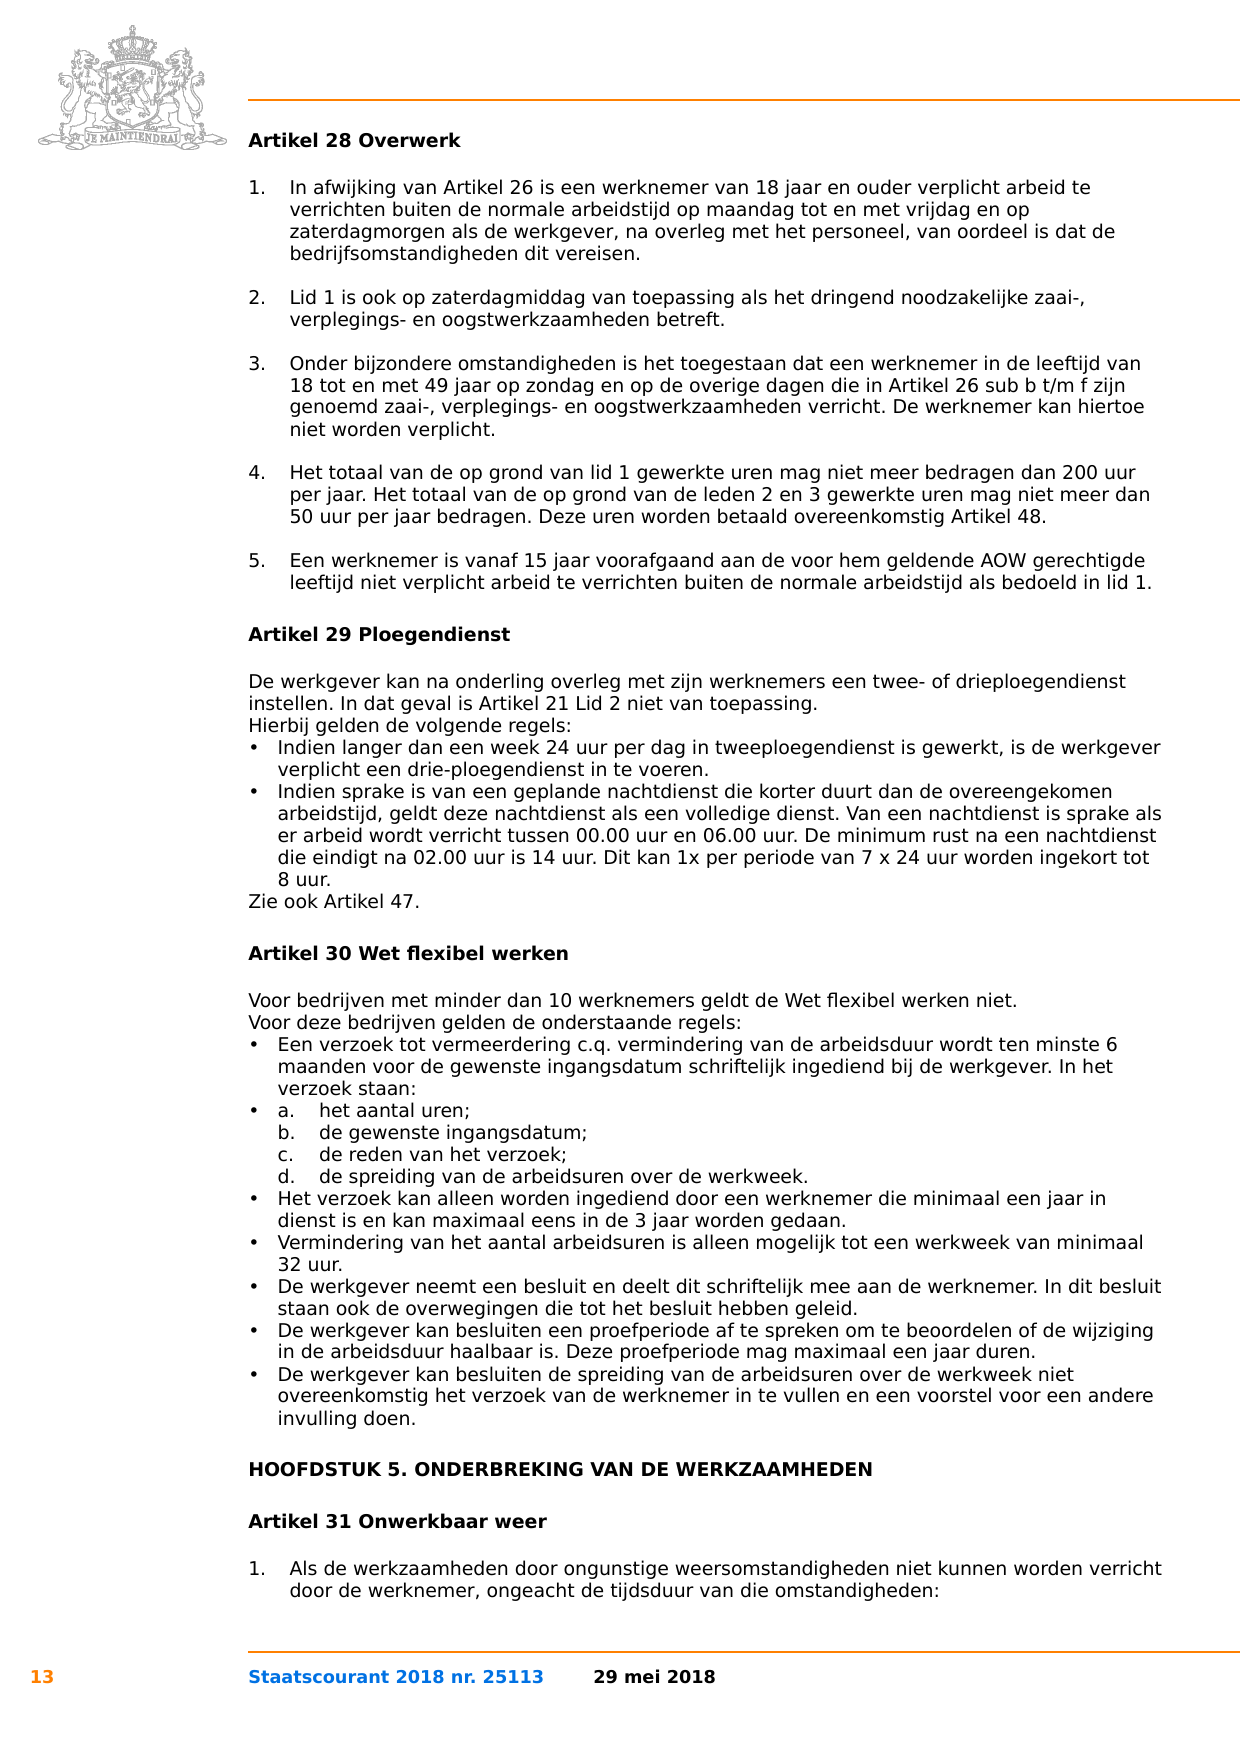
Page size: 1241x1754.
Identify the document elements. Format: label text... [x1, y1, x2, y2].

subtitle HOOFDSTUK 5. ONDERBREKING VAN DE WERKZAAMHEDEN [248, 1459, 1163, 1481]
text 1. Als de werkzaamheden door ongunstige weersomstandigheden niet kunnen worden verricht door de werknemer, ongeacht de tijdsduur van die omstandigheden: [248, 1558, 1163, 1602]
text • De werkgever kan besluiten een proefperiode af te spreken om te beoordelen of de wijziging in de arbeidsduur haalbaar is. Deze proefperiode mag maximaal een jaar duren. [248, 1319, 1163, 1363]
text • Het verzoek kan alleen worden ingediend door een werknemer die minimaal een jaar in dienst is en kan maximaal eens in de 3 jaar worden gedaan. [248, 1188, 1163, 1232]
text • a. het aantal uren; [248, 1100, 1163, 1122]
text Voor bedrijven met minder dan 10 werknemers geldt de Wet flexibel werken niet. [248, 990, 1163, 1012]
text • Indien sprake is van een geplande nachtdienst die korter duurt dan de overeengekomen arbeidstijd, geldt deze nachtdienst als een volledige dienst. Van een nachtdienst is sprake als er arbeid wordt verricht tussen 00.00 uur en 06.00 uur. De minimum rust na een nachtdienst die eindigt na 02.00 uur is 14 uur. Dit kan 1x per periode van 7 x 24 uur worden ingekort tot 8 uur. [248, 781, 1163, 891]
text • Een verzoek tot vermeerdering c.q. vermindering van de arbeidsduur wordt ten minste 6 maanden voor de gewenste ingangsdatum schriftelijk ingediend bij de werkgever. In het verzoek staan: [248, 1034, 1163, 1100]
text Hierbij gelden de volgende regels: [248, 715, 1163, 737]
text De werkgever kan na onderling overleg met zijn werknemers een twee- of drieploegendienst instellen. In dat geval is Artikel 21 Lid 2 niet van toepassing. [248, 671, 1163, 715]
subtitle Artikel 30 Wet flexibel werken [248, 943, 1163, 965]
text c. de reden van het verzoek; [277, 1144, 1163, 1166]
text • De werkgever kan besluiten de spreiding van de arbeidsuren over de werkweek niet overeenkomstig het verzoek van de werknemer in te vullen en een voorstel voor een andere invulling doen. [248, 1363, 1163, 1429]
text 3. Onder bijzondere omstandigheden is het toegestaan dat een werknemer in de leeftijd van 18 tot en met 49 jaar op zondag en op de overige dagen die in Artikel 26 sub b t/m f zijn genoemd zaai-, verplegings- en oogstwerkzaamheden verricht. De werknemer kan hiertoe niet worden verplicht. [248, 352, 1163, 440]
text • De werkgever neemt een besluit en deelt dit schriftelijk mee aan de werknemer. In dit besluit staan ook de overwegingen die tot het besluit hebben geleid. [248, 1276, 1163, 1319]
text Voor deze bedrijven gelden de onderstaande regels: [248, 1012, 1163, 1034]
text 2. Lid 1 is ook op zaterdagmiddag van toepassing als het dringend noodzakelijke zaai-, verplegings- en oogstwerkzaamheden betreft. [248, 287, 1163, 331]
text • Indien langer dan een week 24 uur per dag in tweeploegendienst is gewerkt, is de werkgever verplicht een drie-ploegendienst in te voeren. [248, 737, 1163, 781]
text b. de gewenste ingangsdatum; [277, 1122, 1163, 1144]
text Zie ook Artikel 47. [248, 891, 1163, 913]
subtitle Artikel 29 Ploegendienst [248, 624, 1163, 646]
text 5. Een werknemer is vanaf 15 jaar voorafgaand aan de voor hem geldende AOW gerechtigde leeftijd niet verplicht arbeid te verrichten buiten de normale arbeidstijd als bedoeld in lid 1. [248, 550, 1163, 594]
text 4. Het totaal van de op grond van lid 1 gewerkte uren mag niet meer bedragen dan 200 uur per jaar. Het totaal van de op grond van de leden 2 en 3 gewerkte uren mag niet meer dan 50 uur per jaar bedragen. Deze uren worden betaald overeenkomstig Artikel 48. [248, 462, 1163, 528]
subtitle Artikel 28 Overwerk [248, 130, 1163, 152]
text 1. In afwijking van Artikel 26 is een werknemer van 18 jaar en ouder verplicht arbeid te verrichten buiten de normale arbeidstijd op maandag tot en met vrijdag en op zaterdagmorgen als de werkgever, na overleg met het personeel, van oordeel is dat de bedrijfsomstandigheden dit vereisen. [248, 177, 1163, 265]
picture [38, 25, 227, 150]
text • Vermindering van het aantal arbeidsuren is alleen mogelijk tot een werkweek van minimaal 32 uur. [248, 1232, 1163, 1276]
text d. de spreiding van de arbeidsuren over de werkweek. [277, 1166, 1163, 1188]
subtitle Artikel 31 Onwerkbaar weer [248, 1511, 1163, 1533]
